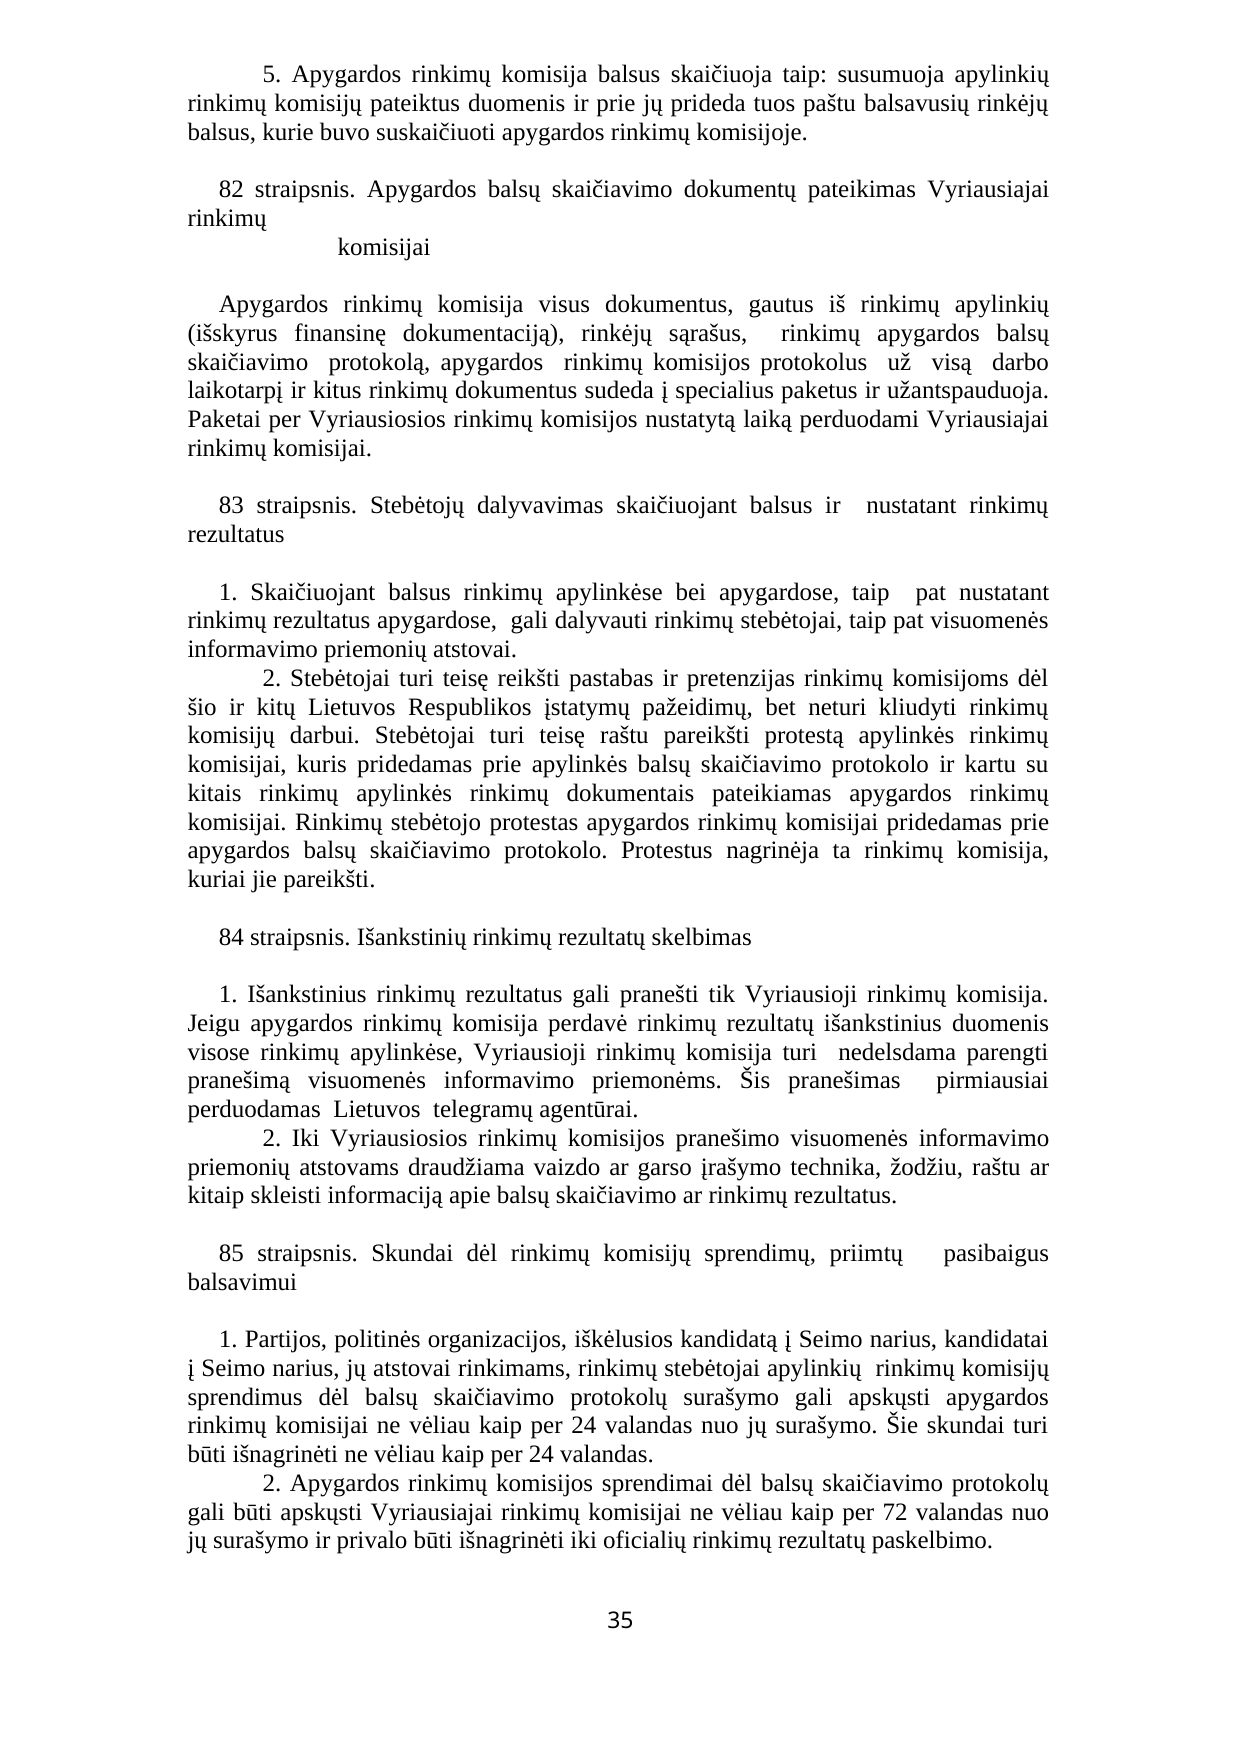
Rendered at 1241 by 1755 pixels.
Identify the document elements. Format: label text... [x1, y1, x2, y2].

text 84 straipsnis. Išankstinių rinkimų rezultatų skelbimas [187, 922, 1050, 950]
text 2. Stebėtojai turi teisę reikšti pastabas ir pretenzijas rinkimų komisijoms dėl šio ir kitų Lietuvos Respublikos įstatymų pažeidimų, bet neturi kliudyti rinkimų komisijų darbui. Stebėtojai turi teisę raštu pareikšti protestą apylinkės rinkimų komisijai, kuris pridedamas prie apylinkės balsų skaičiavimo protokolo ir kartu su kitais rinkimų apylinkės rinkimų dokumentais pateikiamas apygardos rinkimų komisijai. Rinkimų stebėtojo protestas apygardos rinkimų komisijai pridedamas prie apygardos balsų skaičiavimo protokolo. Protestus nagrinėja ta rinkimų komisija, kuriai jie pareikšti. [187, 663, 1050, 893]
text 1. Partijos, politinės organizacijos, iškėlusios kandidatą į Seimo narius, kandidatai į Seimo narius, jų atstovai rinkimams, rinkimų stebėtojai apylinkių rinkimų komisijų sprendimus dėl balsų skaičiavimo protokolų surašymo gali apskųsti apygardos rinkimų komisijai ne vėliau kaip per 24 valandas nuo jų surašymo. Šie skundai turi būti išnagrinėti ne vėliau kaip per 24 valandas. [187, 1324, 1050, 1468]
text 1. Išankstinius rinkimų rezultatus gali pranešti tik Vyriausioji rinkimų komisija. Jeigu apygardos rinkimų komisija perdavė rinkimų rezultatų išankstinius duomenis visose rinkimų apylinkėse, Vyriausioji rinkimų komisija turi nedelsdama parengti pranešimą visuomenės informavimo priemonėms. Šis pranešimas pirmiausiai perduodamas Lietuvos telegramų agentūrai. [187, 979, 1050, 1123]
text 2. Apygardos rinkimų komisijos sprendimai dėl balsų skaičiavimo protokolų gali būti apskųsti Vyriausiajai rinkimų komisijai ne vėliau kaip per 72 valandas nuo jų surašymo ir privalo būti išnagrinėti iki oficialių rinkimų rezultatų paskelbimo. [187, 1468, 1050, 1554]
text 82 straipsnis. Apygardos balsų skaičiavimo dokumentų pateikimas Vyriausiajai rinkimų [187, 174, 1050, 232]
text 83 straipsnis. Stebėtojų dalyvavimas skaičiuojant balsus ir nustatant rinkimų rezultatus [187, 490, 1050, 548]
text 2. Iki Vyriausiosios rinkimų komisijos pranešimo visuomenės informavimo priemonių atstovams draudžiama vaizdo ar garso įrašymo technika, žodžiu, raštu ar kitaip skleisti informaciją apie balsų skaičiavimo ar rinkimų rezultatus. [187, 1123, 1050, 1209]
text 1. Skaičiuojant balsus rinkimų apylinkėse bei apygardose, taip pat nustatant rinkimų rezultatus apygardose, gali dalyvauti rinkimų stebėtojai, taip pat visuomenės informavimo priemonių atstovai. [187, 577, 1050, 663]
text 5. Apygardos rinkimų komisija balsus skaičiuoja taip: susumuoja apylinkių rinkimų komisijų pateiktus duomenis ir prie jų prideda tuos paštu balsavusių rinkėjų balsus, kurie buvo suskaičiuoti apygardos rinkimų komisijoje. [187, 59, 1050, 145]
text 85 straipsnis. Skundai dėl rinkimų komisijų sprendimų, priimtų pasibaigus balsavimui [187, 1238, 1050, 1295]
text komisijai [262, 232, 1050, 260]
text Apygardos rinkimų komisija visus dokumentus, gautus iš rinkimų apylinkių (išskyrus finansinę dokumentaciją), rinkėjų sąrašus, rinkimų apygardos balsų skaičiavimo protokolą, apygardos rinkimų komisijos protokolus už visą darbo laikotarpį ir kitus rinkimų dokumentus sudeda į specialius paketus ir užantspauduoja. Paketai per Vyriausiosios rinkimų komisijos nustatytą laiką perduodami Vyriausiajai rinkimų komisijai. [187, 289, 1050, 462]
